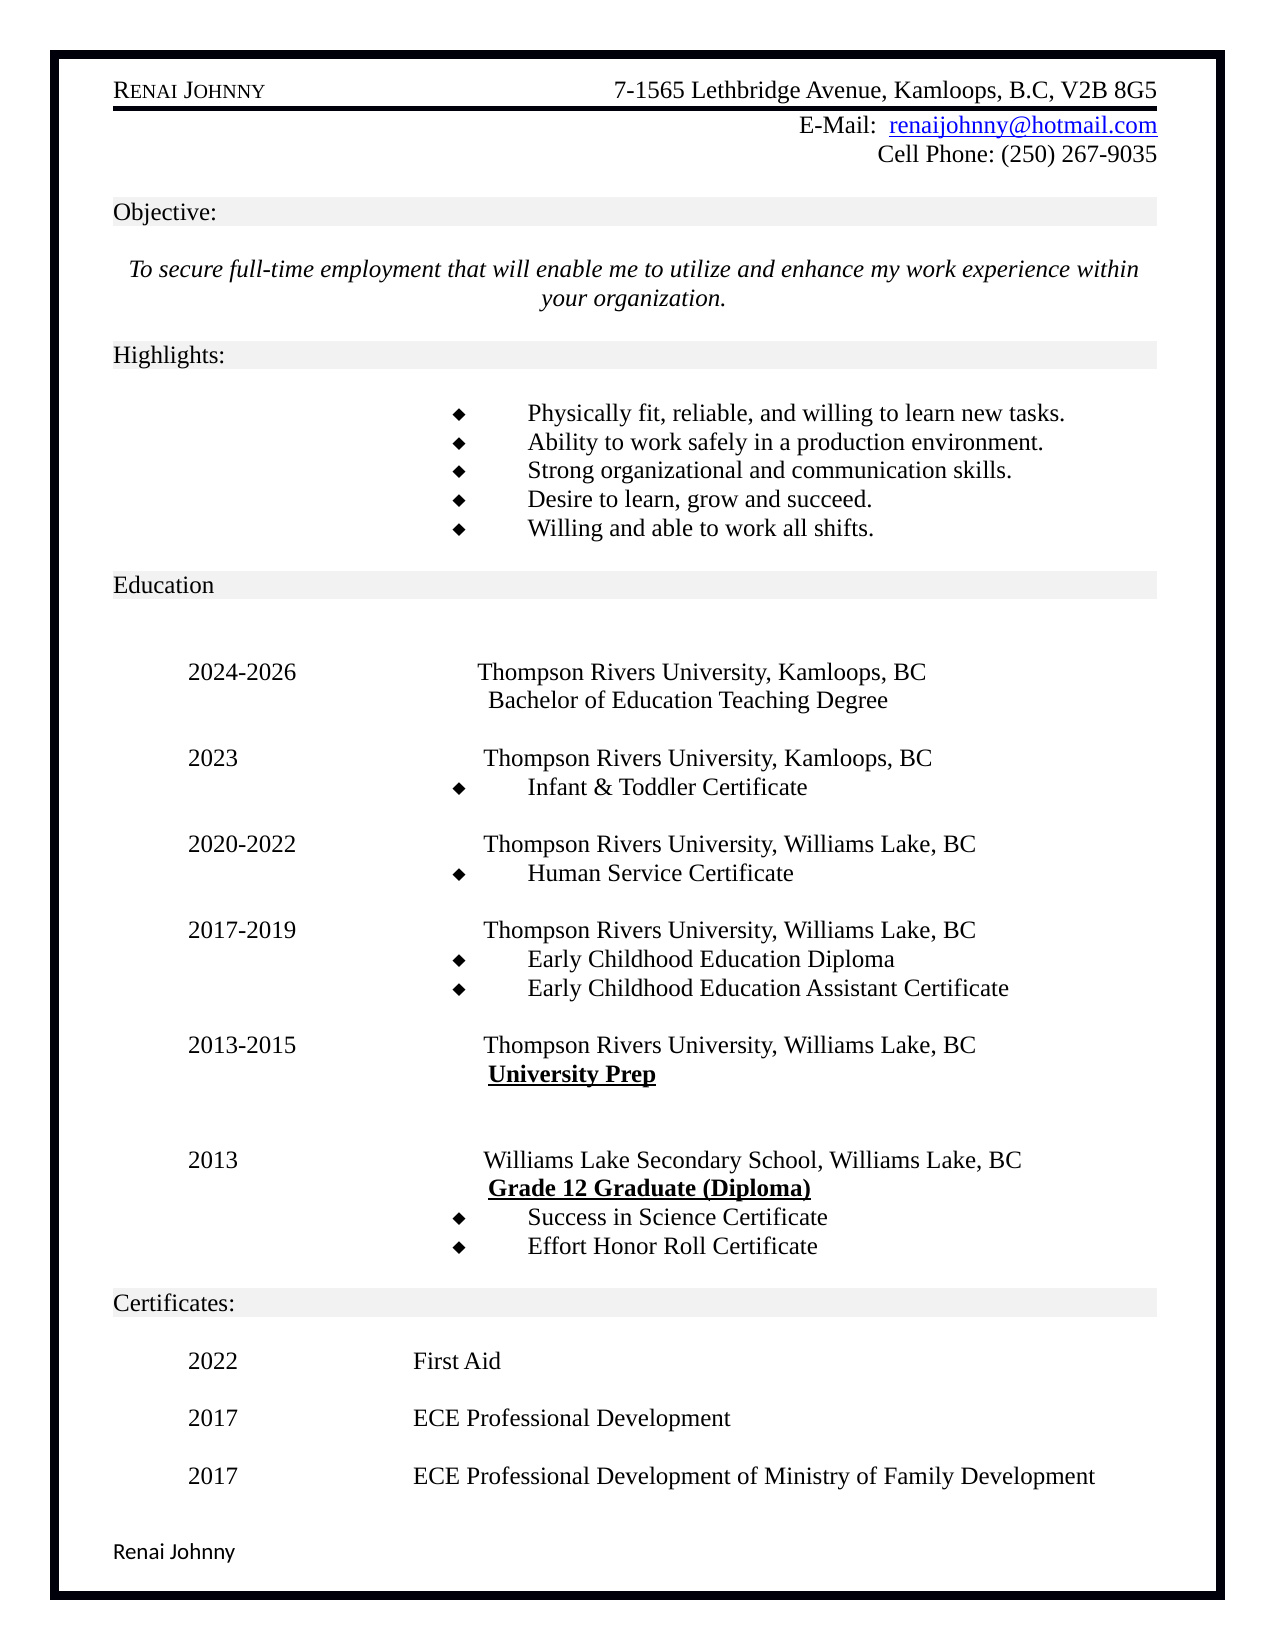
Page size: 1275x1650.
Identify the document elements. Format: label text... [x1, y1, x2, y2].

text To secure full-time employment that will enable me to utilize and enhance my work experience within your organization. [113, 254, 1157, 312]
text 2013-2015 Thompson Rivers University, Williams Lake, BC [188, 1031, 1157, 1059]
text Cell Phone: (250) 267-9035 [113, 139, 1157, 168]
list Early Childhood Education Diploma [452, 944, 1157, 973]
list Physically fit, reliable, and willing to learn new tasks. [452, 398, 1157, 427]
list Desire to learn, grow and succeed. [452, 484, 1157, 513]
list Success in Science Certificate [452, 1202, 1157, 1231]
text 2020-2022 Thompson Rivers University, Williams Lake, BC [188, 829, 1157, 858]
list Human Service Certificate [452, 858, 1157, 887]
list Strong organizational and communication skills. [452, 456, 1157, 484]
text 2013 Williams Lake Secondary School, Williams Lake, BC [188, 1145, 1157, 1173]
text Objective: [113, 197, 1157, 226]
text 2024-2026 Thompson Rivers University, Kamloops, BC [188, 657, 1157, 686]
list Ability to work safely in a production environment. [452, 427, 1157, 456]
text 2023 Thompson Rivers University, Kamloops, BC [188, 743, 1157, 772]
text Grade 12 Graduate (Diploma) [188, 1173, 1157, 1202]
list Infant & Toddler Certificate [452, 772, 1157, 801]
list Effort Honor Roll Certificate [452, 1231, 1157, 1260]
text Highlights: [113, 341, 1157, 369]
text Education [113, 571, 1157, 599]
list Early Childhood Education Assistant Certificate [452, 973, 1157, 1002]
list Willing and able to work all shifts. [452, 513, 1157, 542]
text Certificates: [113, 1288, 1157, 1317]
text 2017-2019 Thompson Rivers University, Williams Lake, BC [188, 916, 1157, 944]
text Renai Johnny 7-1565 Lethbridge Avenue, Kamloops, B.C, V2B 8G5 [113, 75, 1157, 106]
text Bachelor of Education Teaching Degree [188, 686, 1157, 714]
text 2017 ECE Professional Development of Ministry of Family DevelopmentHomehhhhhhhhhHohhhhhhhhlkjhfgkl;jnhasfljvghalskfjhlasijfvglaijfrnvliUVFRL;I [188, 1461, 1157, 1490]
text E-Mail: renaijohnny@hotmail.com [113, 111, 1157, 139]
text 2017 ECE Professional Development [188, 1403, 1157, 1432]
text 2022 First Aid [188, 1346, 1157, 1375]
text University Prep [188, 1059, 1157, 1088]
